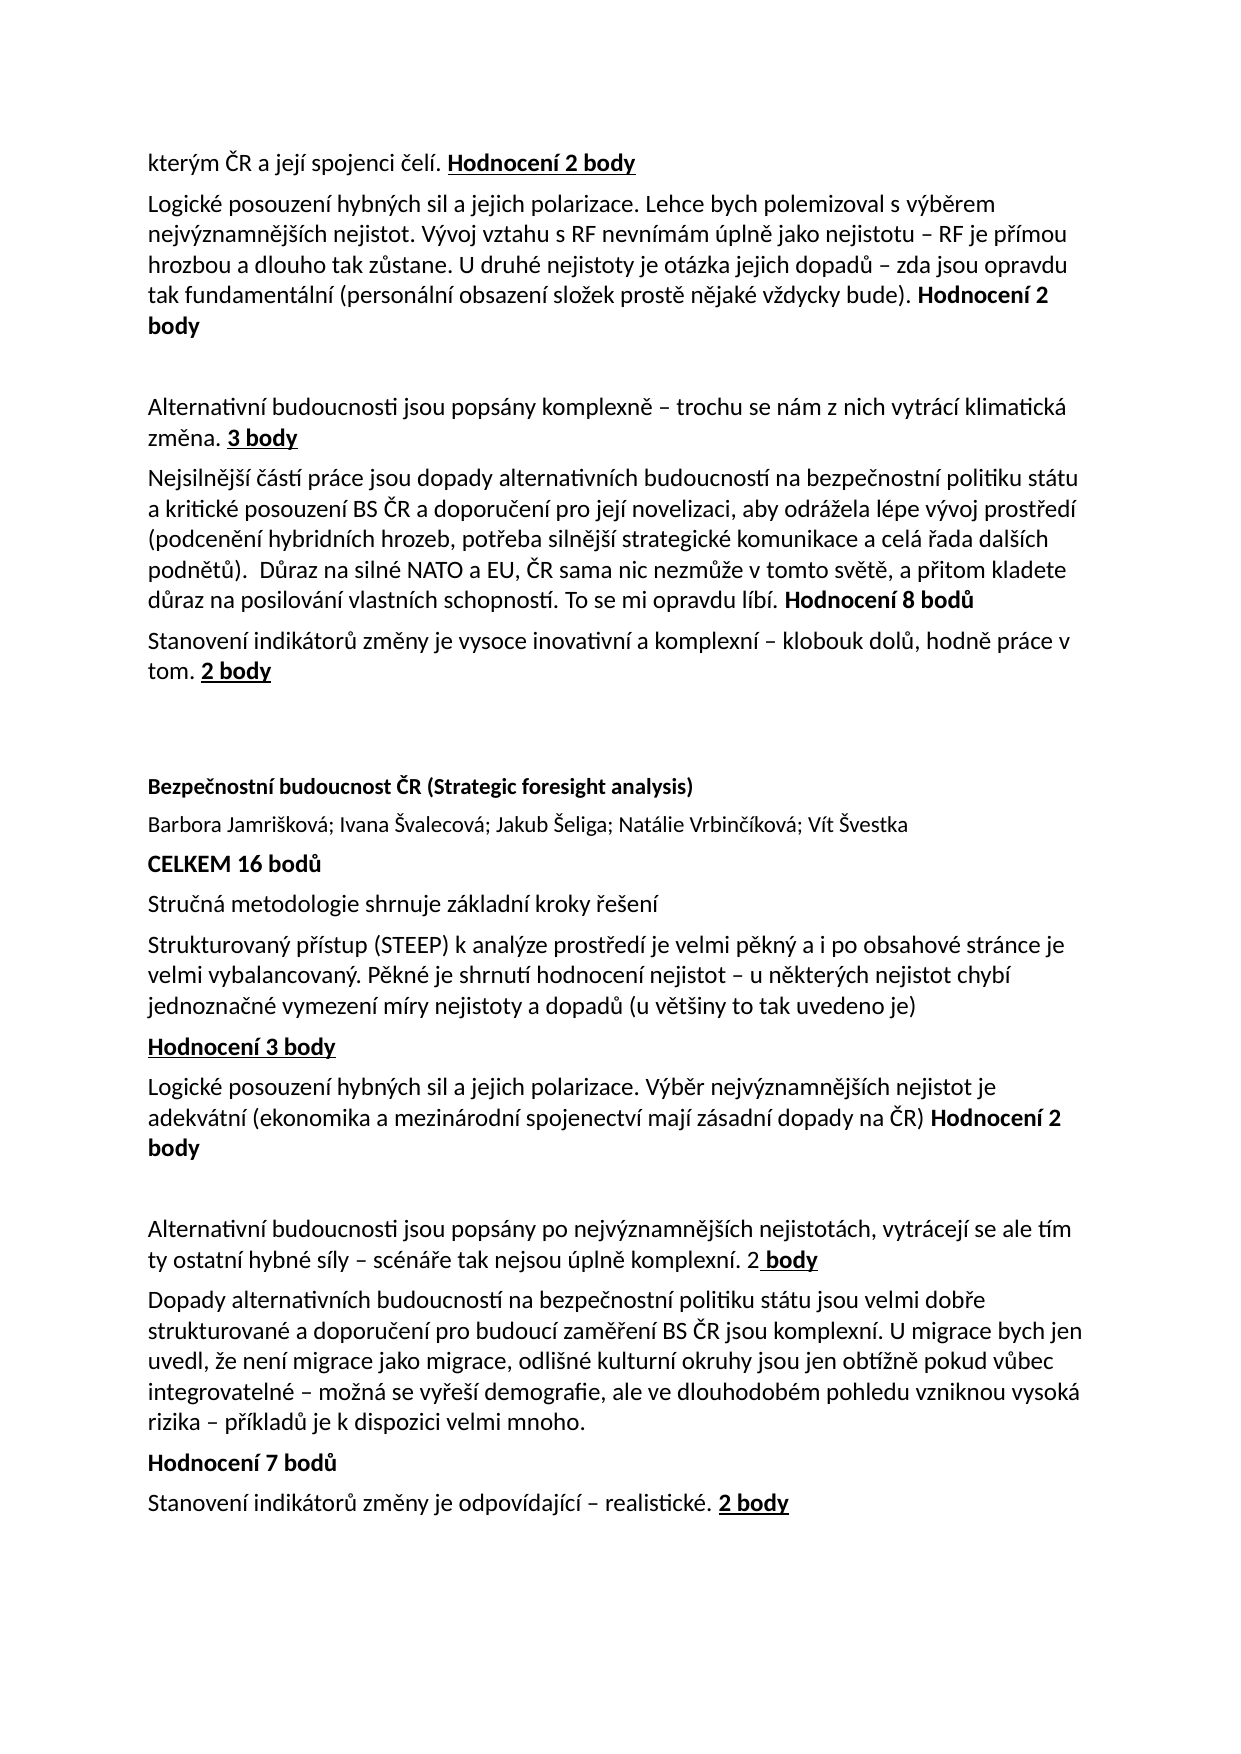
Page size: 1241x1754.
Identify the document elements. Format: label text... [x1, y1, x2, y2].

text Stanovení indikátorů změny je odpovídající – realistické. 2 body [148, 1487, 1093, 1518]
text Nejsilnější částí práce jsou dopady alternativních budoucností na bezpečnostní politiku státu a kritické posouzení BS ČR a doporučení pro její novelizaci, aby odrážela lépe vývoj prostředí (podcenění hybridních hrozeb, potřeba silnější strategické komunikace a celá řada dalších podnětů). Důraz na silné NATO a EU, ČR sama nic nezmůže v tomto světě, a přitom kladete důraz na posilování vlastních schopností. To se mi opravdu líbí. Hodnocení 8 bodů [148, 462, 1093, 615]
text Hodnocení 7 bodů [148, 1447, 1093, 1477]
text Logické posouzení hybných sil a jejich polarizace. Lehce bych polemizoval s výběrem nejvýznamnějších nejistot. Vývoj vztahu s RF nevnímám úplně jako nejistotu – RF je přímou hrozbou a dlouho tak zůstane. U druhé nejistoty je otázka jejich dopadů – zda jsou opravdu tak fundamentální (personální obsazení složek prostě nějaké vždycky bude). Hodnocení 2 body [148, 188, 1093, 341]
text Barbora Jamrišková; Ivana Švalecová; Jakub Šeliga; Natálie Vrbinčíková; Vít Švestka [148, 810, 1093, 838]
text Stanovení indikátorů změny je vysoce inovativní a komplexní – klobouk dolů, hodně práce v tom. 2 body [148, 625, 1093, 686]
text Hodnocení 3 body [148, 1031, 1093, 1061]
text Alternativní budoucnosti jsou popsány po nejvýznamnějších nejistotách, vytrácejí se ale tím ty ostatní hybné síly – scénáře tak nejsou úplně komplexní. 2 body [148, 1213, 1093, 1274]
text Strukturovaný přístup (STEEP) k analýze prostředí je velmi pěkný a i po obsahové stránce je velmi vybalancovaný. Pěkné je shrnutí hodnocení nejistot – u některých nejistot chybí jednoznačné vymezení míry nejistoty a dopadů (u většiny to tak uvedeno je) [148, 929, 1093, 1021]
text CELKEM 16 bodů [148, 848, 1093, 878]
text Alternativní budoucnosti jsou popsány komplexně – trochu se nám z nich vytrácí klimatická změna. 3 body [148, 391, 1093, 452]
text Logické posouzení hybných sil a jejich polarizace. Výběr nejvýznamnějších nejistot je adekvátní (ekonomika a mezinárodní spojenectví mají zásadní dopady na ČR) Hodnocení 2 body [148, 1071, 1093, 1163]
text kterým ČR a její spojenci čelí. Hodnocení 2 body [148, 148, 1093, 178]
text Dopady alternativních budoucností na bezpečnostní politiku státu jsou velmi dobře strukturované a doporučení pro budoucí zaměření BS ČR jsou komplexní. U migrace bych jen uvedl, že není migrace jako migrace, odlišné kulturní okruhy jsou jen obtížně pokud vůbec integrovatelné – možná se vyřeší demografie, ale ve dlouhodobém pohledu vzniknou vysoká rizika – příkladů je k dispozici velmi mnoho. [148, 1284, 1093, 1437]
text Stručná metodologie shrnuje základní kroky řešení [148, 888, 1093, 919]
text Bezpečnostní budoucnost ČR (Strategic foresight analysis) [148, 772, 1093, 800]
